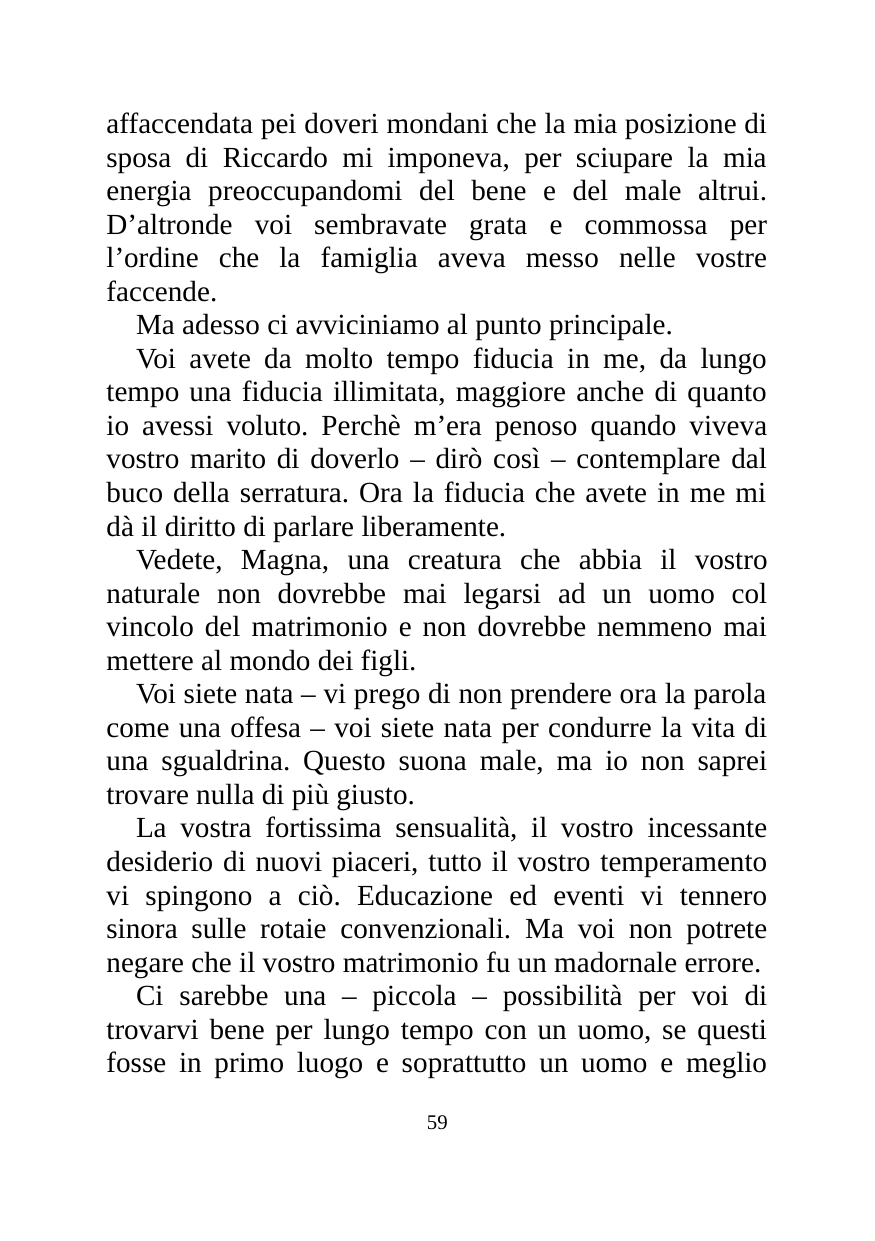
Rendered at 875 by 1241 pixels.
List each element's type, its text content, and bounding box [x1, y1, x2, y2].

text Vedete, Magna, una creatura che abbia il vostro naturale non dovrebbe mai legarsi ad un uomo col vincolo del matrimonio e non dovrebbe nemmeno mai mettere al mondo dei figli. [106, 542, 768, 676]
text Voi avete da molto tempo fiducia in me, da lungo tempo una fiducia illimitata, maggiore anche di quanto io avessi voluto. Perchè m’era penoso quando viveva vostro marito di doverlo – dirò così – contemplare dal buco della serratura. Ora la fiducia che avete in me mi dà il diritto di parlare liberamente. [106, 341, 768, 542]
text affaccendata pei doveri mondani che la mia posizione di sposa di Riccardo mi imponeva, per sciupare la mia energia preoccupandomi del bene e del male altrui. D’altronde voi sembravate grata e commossa per l’ordine che la famiglia aveva messo nelle vostre faccende. [106, 106, 768, 307]
text Voi siete nata – vi prego di non prendere ora la parola come una offesa – voi siete nata per condurre la vita di una sgualdrina. Questo suona male, ma io non saprei trovare nulla di più giusto. [106, 676, 768, 811]
text Ma adesso ci avviciniamo al punto principale. [106, 307, 768, 341]
text Ci sarebbe una – piccola – possibilità per voi di trovarvi bene per lungo tempo con un uomo, se questi fosse in primo luogo e soprattutto un uomo e meglio [106, 978, 768, 1079]
text La vostra fortissima sensualità, il vostro incessante desiderio di nuovi piaceri, tutto il vostro temperamento vi spingono a ciò. Educazione ed eventi vi tennero sinora sulle rotaie convenzionali. Ma voi non potrete negare che il vostro matrimonio fu un madornale errore. [106, 811, 768, 978]
